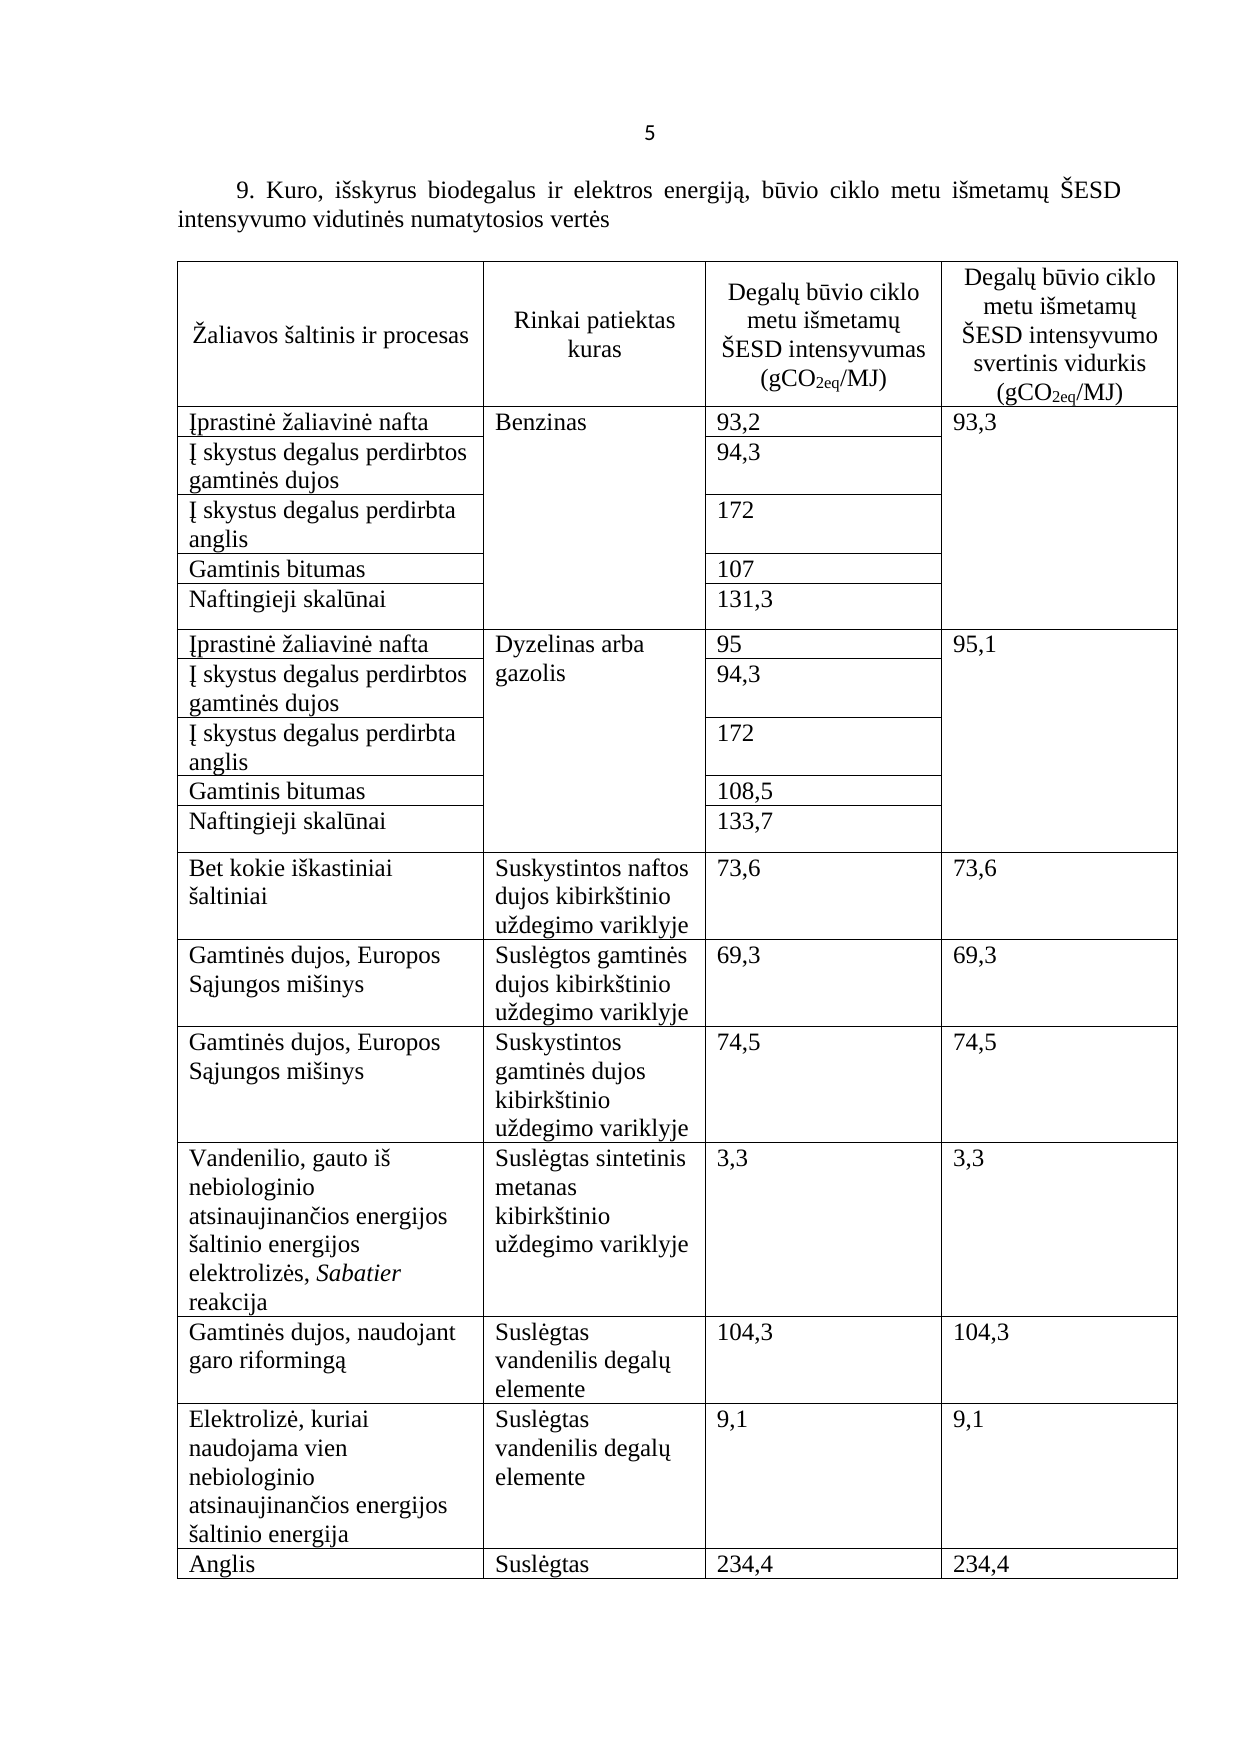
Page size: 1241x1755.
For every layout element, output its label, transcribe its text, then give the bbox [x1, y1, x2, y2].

table_cell 93,2 [706, 407, 941, 436]
table_cell Gamtinis bitumas [178, 554, 483, 583]
table_cell Benzinas [484, 407, 705, 628]
table_cell Suskystintos gamtinės dujos kibirkštinio uždegimo variklyje [484, 1027, 705, 1142]
table_cell Įprastinė žaliavinė nafta [178, 407, 483, 436]
text 9. Kuro, išskyrus biodegalus ir elektros energiją, būvio ciklo metu išmetamų ŠESD intensyvumo vidutinės numatytosios vertės [177, 175, 1122, 232]
table_cell 94,3 [706, 659, 941, 717]
table_cell Gamtinės dujos, Europos Sąjungos mišinys [178, 940, 483, 1026]
table_cell 69,3 [942, 940, 1177, 1026]
table_cell 3,3 [706, 1143, 941, 1316]
table_cell 69,3 [706, 940, 941, 1026]
table_cell Bet kokie iškastiniai šaltiniai [178, 853, 483, 939]
table_cell Naftingieji skalūnai [178, 806, 483, 852]
table_cell 107 [706, 554, 941, 583]
table_header Rinkai patiektas kuras [484, 262, 705, 406]
table_cell 95,1 [942, 630, 1177, 852]
table_cell Suslėgtos gamtinės dujos kibirkštinio uždegimo variklyje [484, 940, 705, 1026]
table_cell Į skystus degalus perdirbta anglis [178, 718, 483, 775]
table_header Degalų būvio ciklo metu išmetamų ŠESD intensyvumas (gCO2eq/MJ) [706, 262, 941, 406]
table_cell 172 [706, 718, 941, 775]
table_cell Į skystus degalus perdirbtos gamtinės dujos [178, 659, 483, 717]
table_cell 172 [706, 495, 941, 553]
table_cell Anglis [178, 1549, 483, 1578]
table_cell Vandenilio, gauto iš nebiologinio atsinaujinančios energijos šaltinio energijos elektrolizės, Sabatier reakcija [178, 1143, 483, 1316]
table_cell Suslėgtas vandenilis degalų elemente [484, 1317, 705, 1403]
table_cell 74,5 [706, 1027, 941, 1142]
table_cell Gamtinės dujos, Europos Sąjungos mišinys [178, 1027, 483, 1142]
table_cell Suskystintos naftos dujos kibirkštinio uždegimo variklyje [484, 853, 705, 939]
table_cell Į skystus degalus perdirbtos gamtinės dujos [178, 437, 483, 494]
table_cell 93,3 [942, 407, 1177, 628]
table_header Žaliavos šaltinis ir procesas [178, 262, 483, 406]
table_cell 108,5 [706, 776, 941, 805]
table_cell Suslėgtas [484, 1549, 705, 1578]
table_cell 104,3 [942, 1317, 1177, 1403]
table_cell 133,7 [706, 806, 941, 852]
table_cell 95 [706, 630, 941, 658]
table_cell 234,4 [706, 1549, 941, 1578]
table_cell Elektrolizė, kuriai naudojama vien nebiologinio atsinaujinančios energijos šaltinio energija [178, 1404, 483, 1548]
table_cell Gamtinis bitumas [178, 776, 483, 805]
table_cell Į skystus degalus perdirbta anglis [178, 495, 483, 553]
table_cell 94,3 [706, 437, 941, 494]
table_cell Dyzelinas arba gazolis [484, 630, 705, 852]
table_cell Įprastinė žaliavinė nafta [178, 630, 483, 658]
table_cell Suslėgtas vandenilis degalų elemente [484, 1404, 705, 1548]
table_cell 9,1 [942, 1404, 1177, 1548]
table_cell 9,1 [706, 1404, 941, 1548]
table_cell 73,6 [942, 853, 1177, 939]
table_cell Naftingieji skalūnai [178, 584, 483, 628]
table_header Degalų būvio ciklo metu išmetamų ŠESD intensyvumo svertinis vidurkis (gCO2eq/MJ) [942, 262, 1177, 406]
table_cell 131,3 [706, 584, 941, 628]
table_cell Gamtinės dujos, naudojant garo riformingą [178, 1317, 483, 1403]
table_cell 73,6 [706, 853, 941, 939]
table_cell 104,3 [706, 1317, 941, 1403]
table_cell 234,4 [942, 1549, 1177, 1578]
table_cell Suslėgtas sintetinis metanas kibirkštinio uždegimo variklyje [484, 1143, 705, 1316]
table_cell 74,5 [942, 1027, 1177, 1142]
table_cell 3,3 [942, 1143, 1177, 1316]
